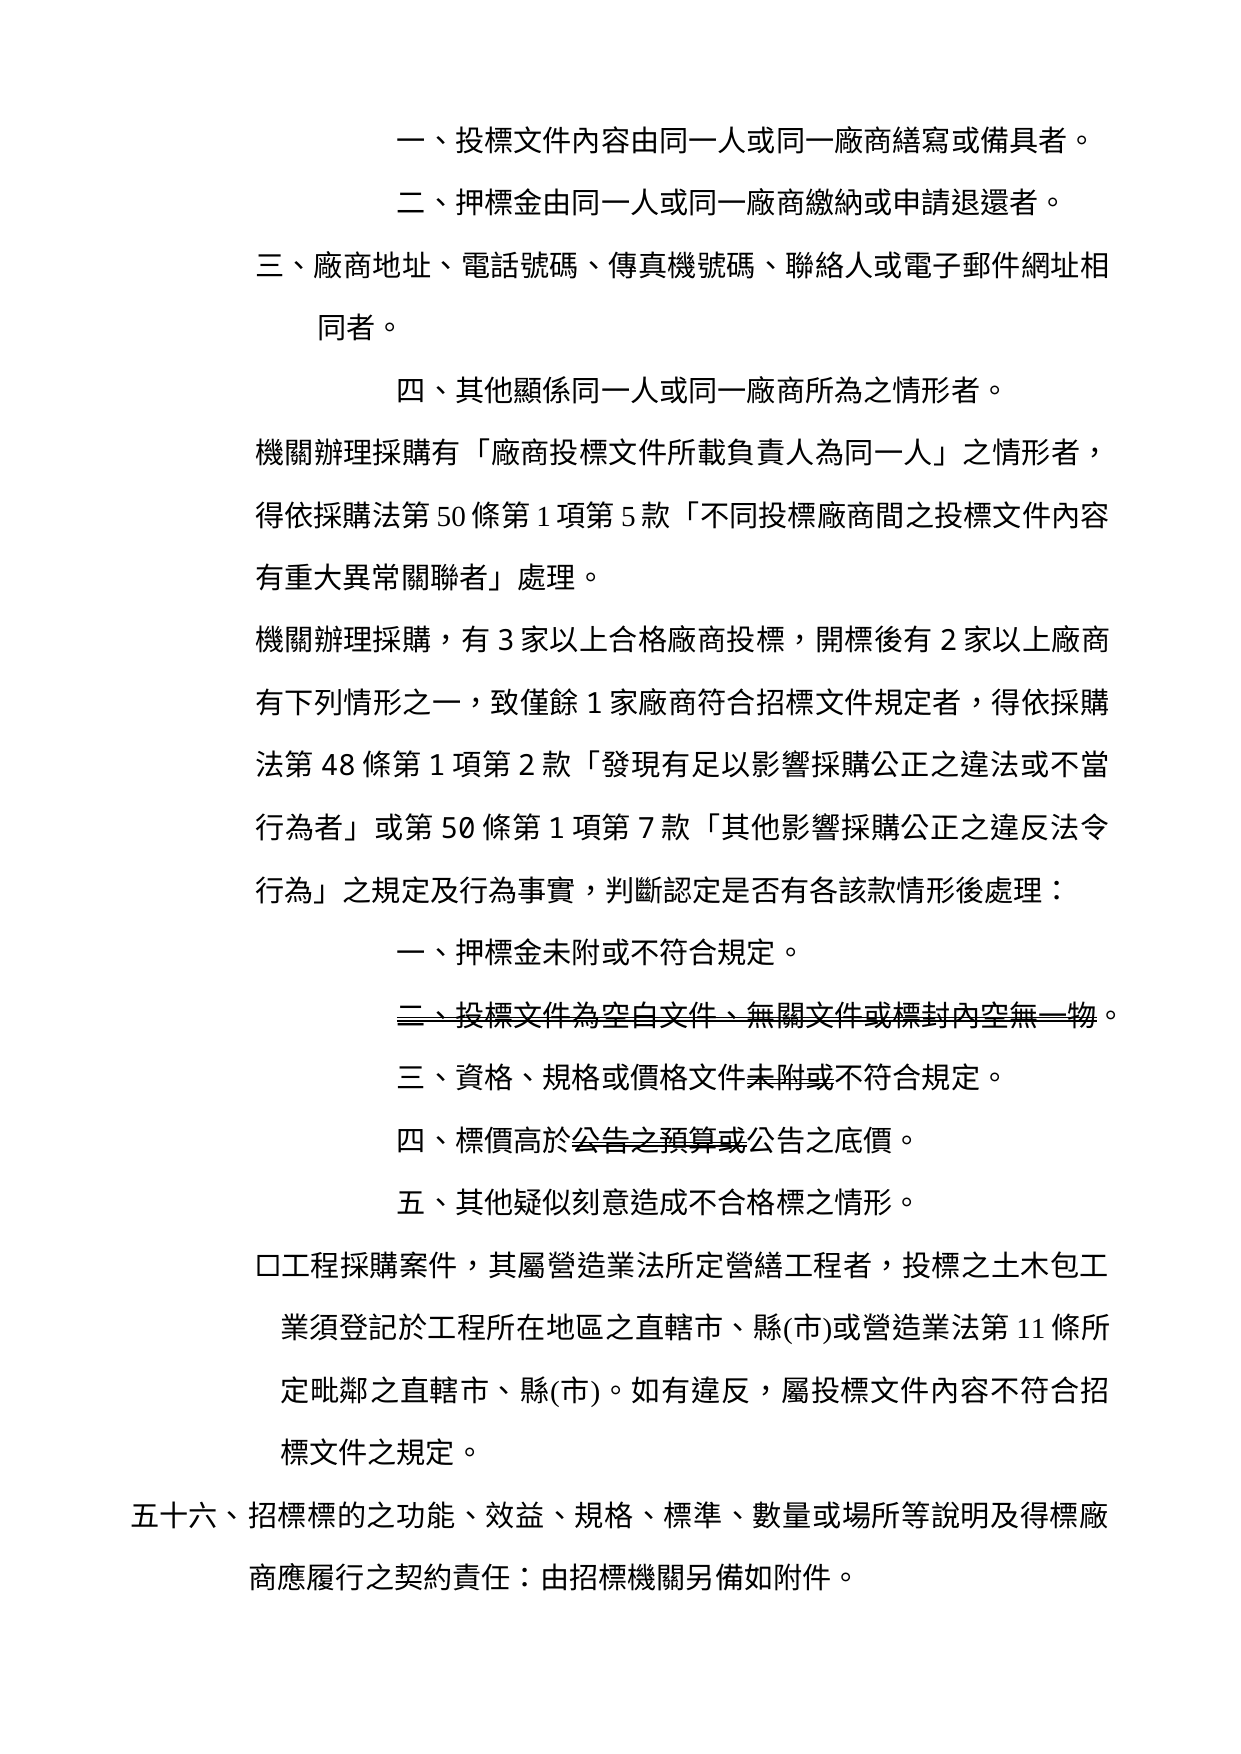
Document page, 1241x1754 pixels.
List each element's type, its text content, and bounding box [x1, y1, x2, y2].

text 五、其他疑似刻意造成不合格標之情形。 [397, 1159, 1110, 1222]
text 四、標價高於公告之預算或公告之底價。 [397, 1097, 1110, 1159]
text 一、押標金未附或不符合規定。 [397, 909, 1110, 972]
list 招標標的之功能、效益、規格、標準、數量或場所等說明及得標廠商應履行之契約責任：由招標機關另備如附件。 [130, 1472, 1110, 1597]
text 機關辦理採購，有3家以上合格廠商投標，開標後有2家以上廠商有下列情形之一，致僅餘1家廠商符合招標文件規定者，得依採購法第48條第1項第2款「發現有足以影響採購公正之違法或不當行為者」或第50條第1項第7款「其他影響採購公正之違反法令行為」之規定及行為事實，判斷認定是否有各該款情形後處理： [255, 597, 1110, 909]
text 三、資格、規格或價格文件未附或不符合規定。 [397, 1034, 1110, 1097]
text 二、押標金由同一人或同一廠商繳納或申請退還者。 [397, 159, 1110, 222]
text 工程採購案件，其屬營造業法所定營繕工程者，投標之土木包工業須登記於工程所在地區之直轄市、縣(市)或營造業法第11條所定毗鄰之直轄市、縣(市)。如有違反，屬投標文件內容不符合招標文件之規定。 [255, 1222, 1110, 1472]
text 機關辦理採購有「廠商投標文件所載負責人為同一人」之情形者，得依採購法第50條第1項第5款「不同投標廠商間之投標文件內容有重大異常關聯者」處理。 [255, 409, 1110, 597]
text 四、其他顯係同一人或同一廠商所為之情形者。 [397, 347, 1110, 409]
text 一、投標文件內容由同一人或同一廠商繕寫或備具者。 [397, 97, 1110, 159]
text 三、廠商地址、電話號碼、傳真機號碼、聯絡人或電子郵件網址相同者。 [255, 222, 1110, 347]
text 二、投標文件為空白文件、無關文件或標封內空無一物。 [397, 972, 1110, 1034]
